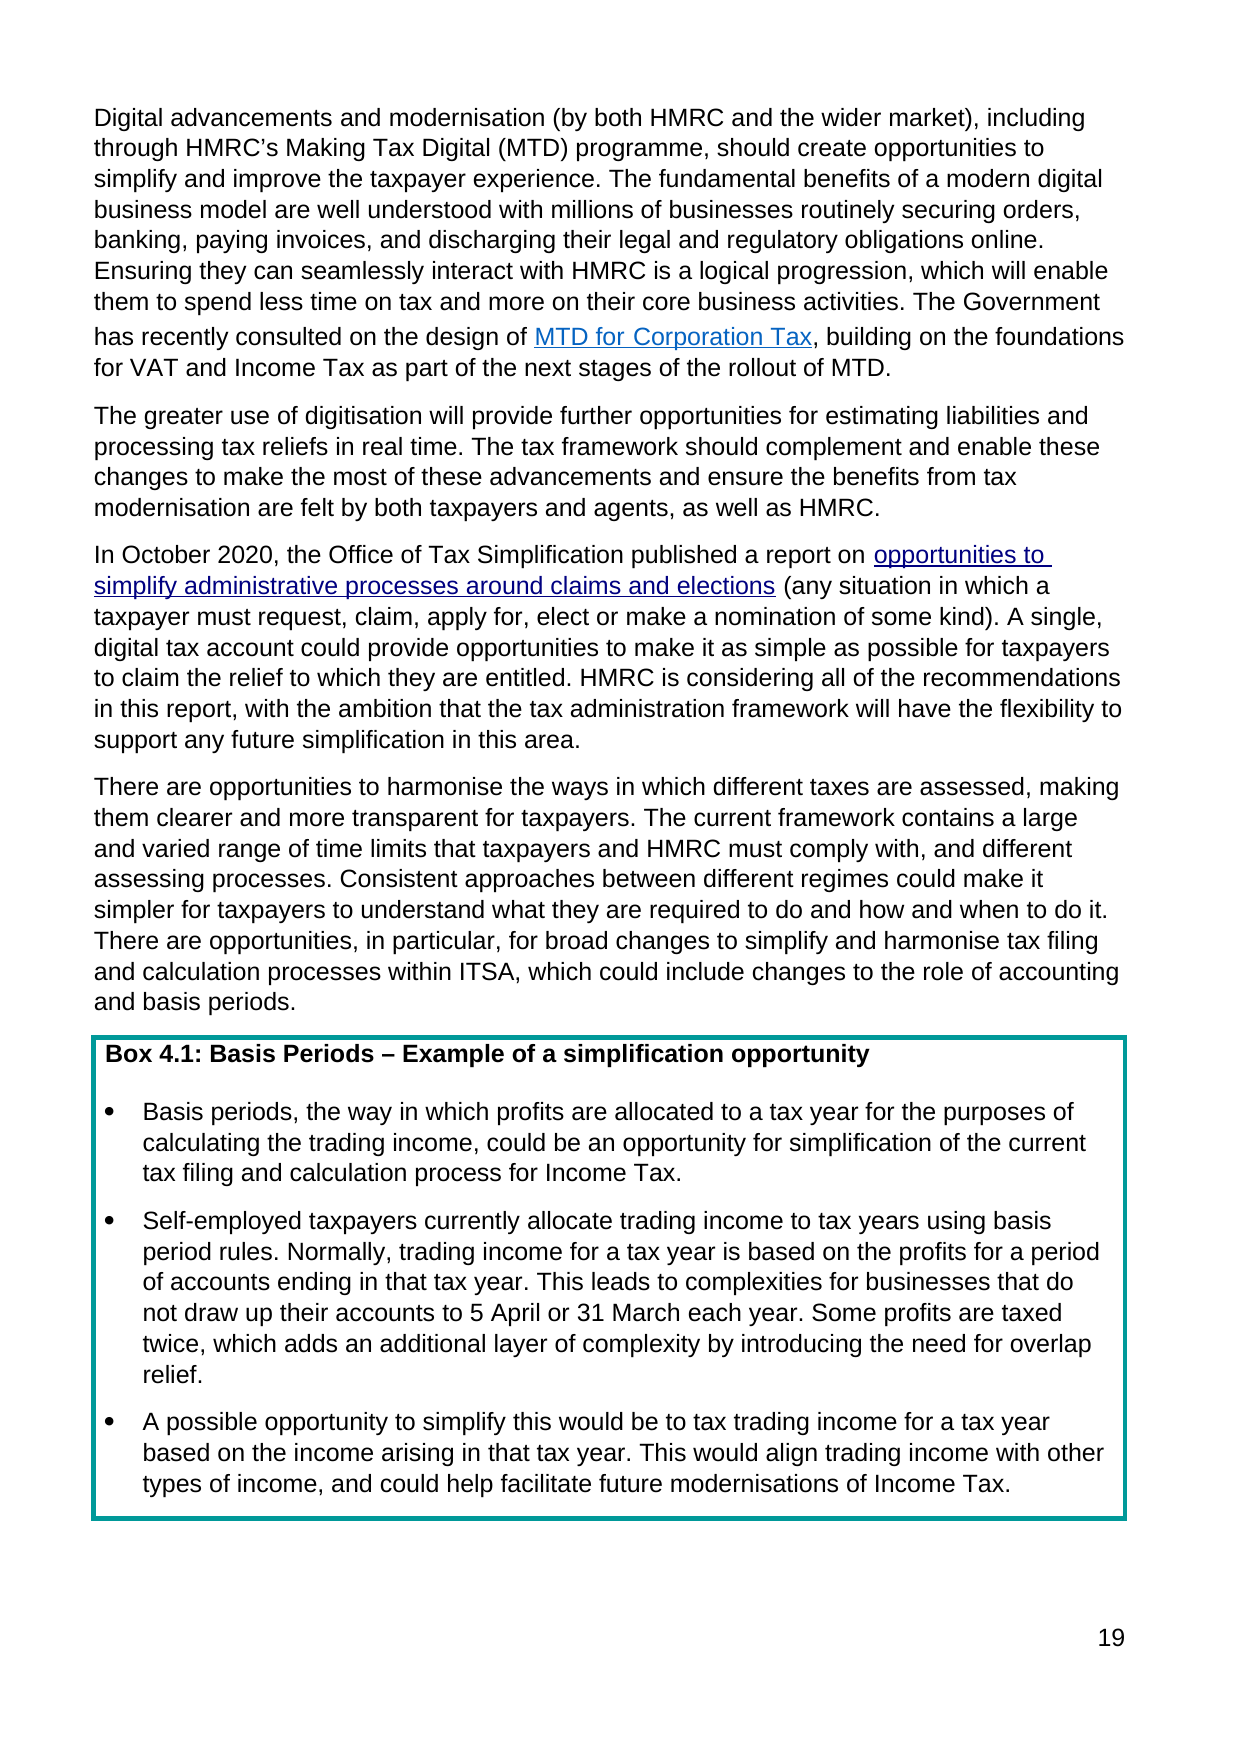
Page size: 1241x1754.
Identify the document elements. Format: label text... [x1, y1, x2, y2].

text In October 2020, the Office of Tax Simplification published a report on opportunities to simplify administrative processes around claims and elections (any situation in which a taxpayer must request, claim, apply for, elect or make a nomination of some kind). A single, digital tax account could provide opportunities to make it as simple as possible for taxpayers to claim the relief to which they are entitled. HMRC is considering all of the recommendations in this report, with the ambition that the tax administration framework will have the flexibility to support any future simplification in this area. [94, 540, 1125, 753]
text The greater use of digitisation will provide further opportunities for estimating liabilities and processing tax reliefs in real time. The tax framework should complement and enable these changes to make the most of these advancements and ensure the benefits from tax modernisation are felt by both taxpayers and agents, as well as HMRC. [94, 401, 1125, 522]
text Digital advancements and modernisation (by both HMRC and the wider market), including through HMRC’s Making Tax Digital (MTD) programme, should create opportunities to simplify and improve the taxpayer experience. The fundamental benefits of a modern digital business model are well understood with millions of businesses routinely securing orders, banking, paying invoices, and discharging their legal and regulatory obligations online. Ensuring they can seamlessly interact with HMRC is a logical progression, which will enable them to spend less time on tax and more on their core business activities. The Government has recently consulted on the design of MTD for Corporation Tax, building on the foundations for VAT and Income Tax as part of the next stages of the rollout of MTD. [94, 102, 1125, 382]
text There are opportunities to harmonise the ways in which different taxes are assessed, making them clearer and more transparent for taxpayers. The current framework contains a large and varied range of time limits that taxpayers and HMRC must comply with, and different assessing processes. Consistent approaches between different regimes could make it simpler for taxpayers to understand what they are required to do and how and when to do it. There are opportunities, in particular, for broad changes to simplify and harmonise tax filing and calculation processes within ITSA, which could include changes to the role of accounting and basis periods. [94, 772, 1125, 1016]
table_header Box 4.1: Basis Periods – Example of a simplification opportunity Basis periods, the way in which profits are allocated to a tax year for the purposes of calculating the trading income, could be an opportunity for simplification of the current tax filing and calculation process for Income Tax. Self-employed taxpayers currently allocate trading income to tax years using basis period rules. Normally, trading income for a tax year is based on the profits for a period of accounts ending in that tax year. This leads to complexities for businesses that do not draw up their accounts to 5 April or 31 March each year. Some profits are taxed twice, which adds an additional layer of complexity by introducing the need for overlap relief. A possible opportunity to simplify this would be to tax trading income for a tax year based on the income arising in that tax year. This would align trading income with other types of income, and could help facilitate future modernisations of Income Tax. [96, 1040, 1123, 1516]
